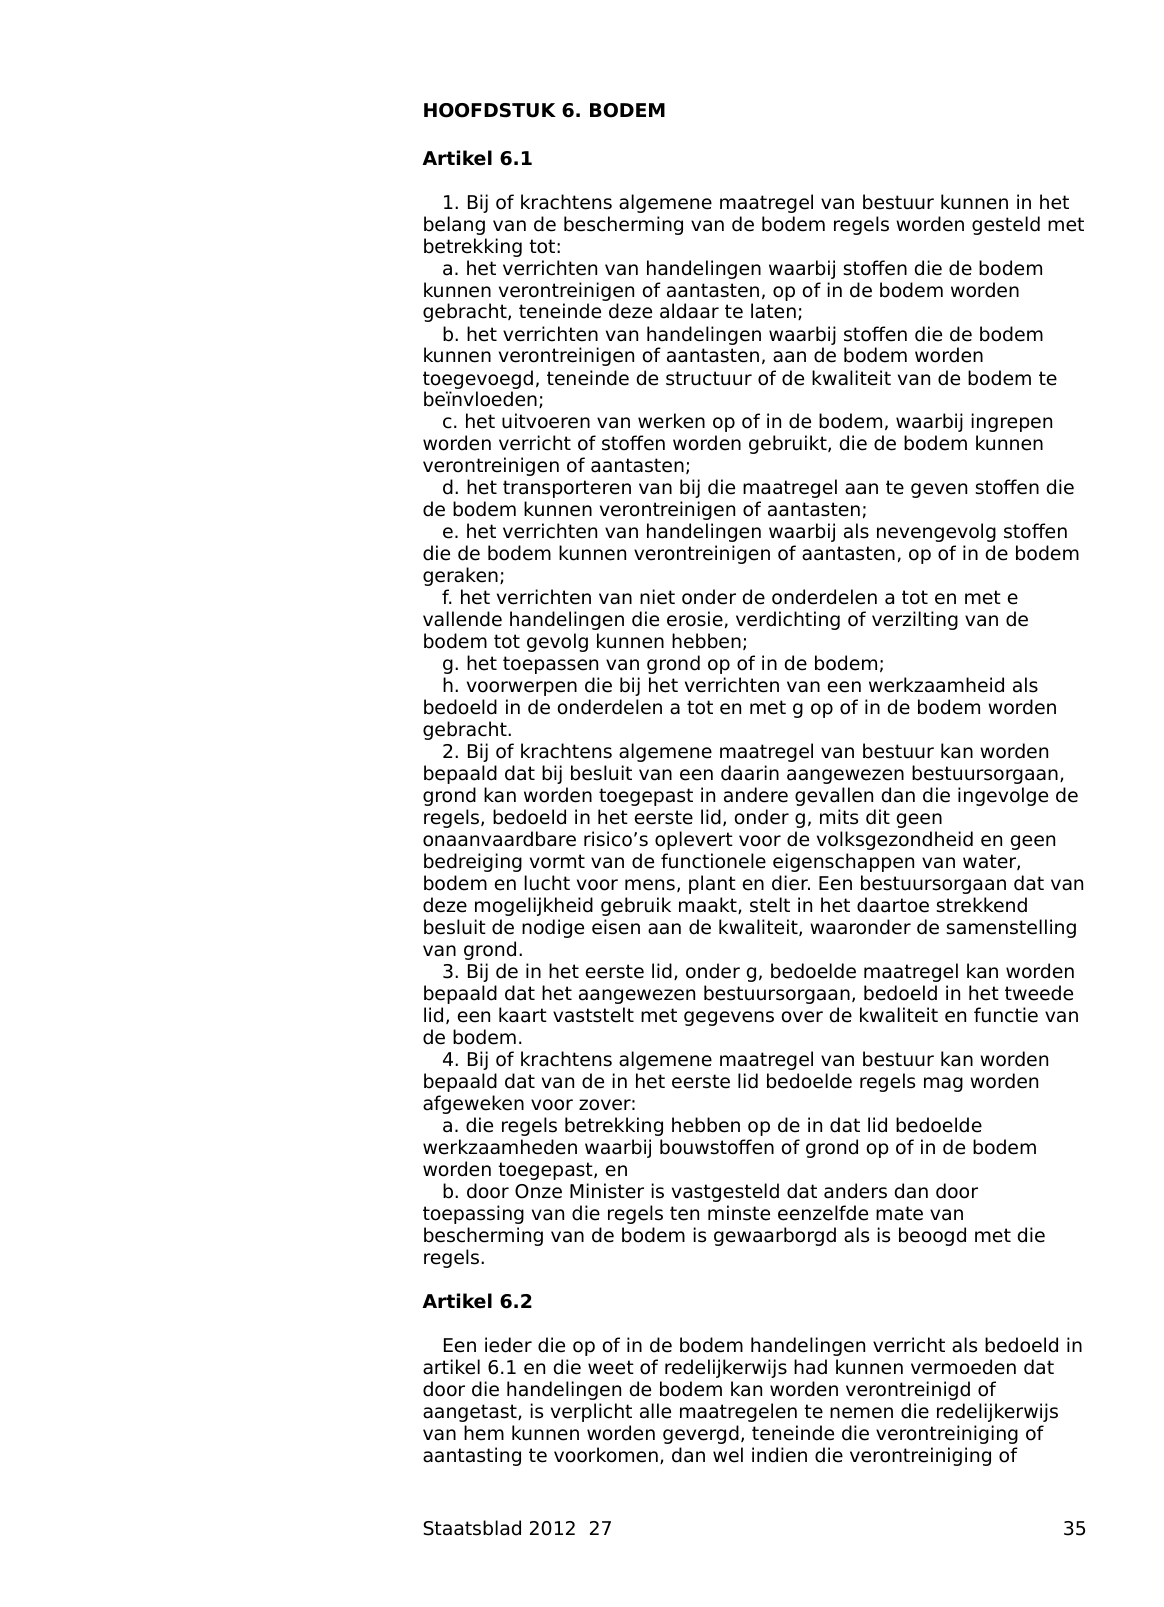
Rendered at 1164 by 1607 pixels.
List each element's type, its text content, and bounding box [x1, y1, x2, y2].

text d. het transporteren van bij die maatregel aan te geven stoffen die de bodem kunnen verontreinigen of aantasten; [422, 477, 1087, 521]
subtitle Artikel 6.1 [422, 147, 1087, 169]
text 2. Bij of krachtens algemene maatregel van bestuur kan worden bepaald dat bij besluit van een daarin aangewezen bestuursorgaan, grond kan worden toegepast in andere gevallen dan die ingevolge de regels, bedoeld in het eerste lid, onder g, mits dit geen onaanvaardbare risico’s oplevert voor de volksgezondheid en geen bedreiging vormt van de functionele eigenschappen van water, bodem en lucht voor mens, plant en dier. Een bestuursorgaan dat van deze mogelijkheid gebruik maakt, stelt in het daartoe strekkend besluit de nodige eisen aan de kwaliteit, waaronder de samenstelling van grond. [422, 741, 1087, 961]
text c. het uitvoeren van werken op of in de bodem, waarbij ingrepen worden verricht of stoffen worden gebruikt, die de bodem kunnen verontreinigen of aantasten; [422, 411, 1087, 477]
text a. het verrichten van handelingen waarbij stoffen die de bodem kunnen verontreinigen of aantasten, op of in de bodem worden gebracht, teneinde deze aldaar te laten; [422, 257, 1087, 323]
text 3. Bij de in het eerste lid, onder g, bedoelde maatregel kan worden bepaald dat het aangewezen bestuursorgaan, bedoeld in het tweede lid, een kaart vaststelt met gegevens over de kwaliteit en functie van de bodem. [422, 961, 1087, 1049]
text b. door Onze Minister is vastgesteld dat anders dan door toepassing van die regels ten minste eenzelfde mate van bescherming van de bodem is gewaarborgd als is beoogd met die regels. [422, 1181, 1087, 1268]
text g. het toepassen van grond op of in de bodem; [422, 653, 1087, 675]
text 4. Bij of krachtens algemene maatregel van bestuur kan worden bepaald dat van de in het eerste lid bedoelde regels mag worden afgeweken voor zover: [422, 1049, 1087, 1115]
text Een ieder die op of in de bodem handelingen verricht als bedoeld in artikel 6.1 en die weet of redelijkerwijs had kunnen vermoeden dat door die handelingen de bodem kan worden verontreinigd of aangetast, is verplicht alle maatregelen te nemen die redelijkerwijs van hem kunnen worden gevergd, teneinde die verontreiniging of aantasting te voorkomen, dan wel indien die verontreiniging of [422, 1335, 1087, 1467]
text e. het verrichten van handelingen waarbij als nevengevolg stoffen die de bodem kunnen verontreinigen of aantasten, op of in de bodem geraken; [422, 521, 1087, 587]
subtitle Artikel 6.2 [422, 1291, 1087, 1313]
text b. het verrichten van handelingen waarbij stoffen die de bodem kunnen verontreinigen of aantasten, aan de bodem worden toegevoegd, teneinde de structuur of de kwaliteit van de bodem te beïnvloeden; [422, 323, 1087, 411]
text h. voorwerpen die bij het verrichten van een werkzaamheid als bedoeld in de onderdelen a tot en met g op of in de bodem worden gebracht. [422, 675, 1087, 741]
subtitle HOOFDSTUK 6. BODEM [422, 100, 1087, 122]
text a. die regels betrekking hebben op de in dat lid bedoelde werkzaamheden waarbij bouwstoffen of grond op of in de bodem worden toegepast, en [422, 1115, 1087, 1181]
text 1. Bij of krachtens algemene maatregel van bestuur kunnen in het belang van de bescherming van de bodem regels worden gesteld met betrekking tot: [422, 192, 1087, 257]
text f. het verrichten van niet onder de onderdelen a tot en met e vallende handelingen die erosie, verdichting of verzilting van de bodem tot gevolg kunnen hebben; [422, 587, 1087, 653]
